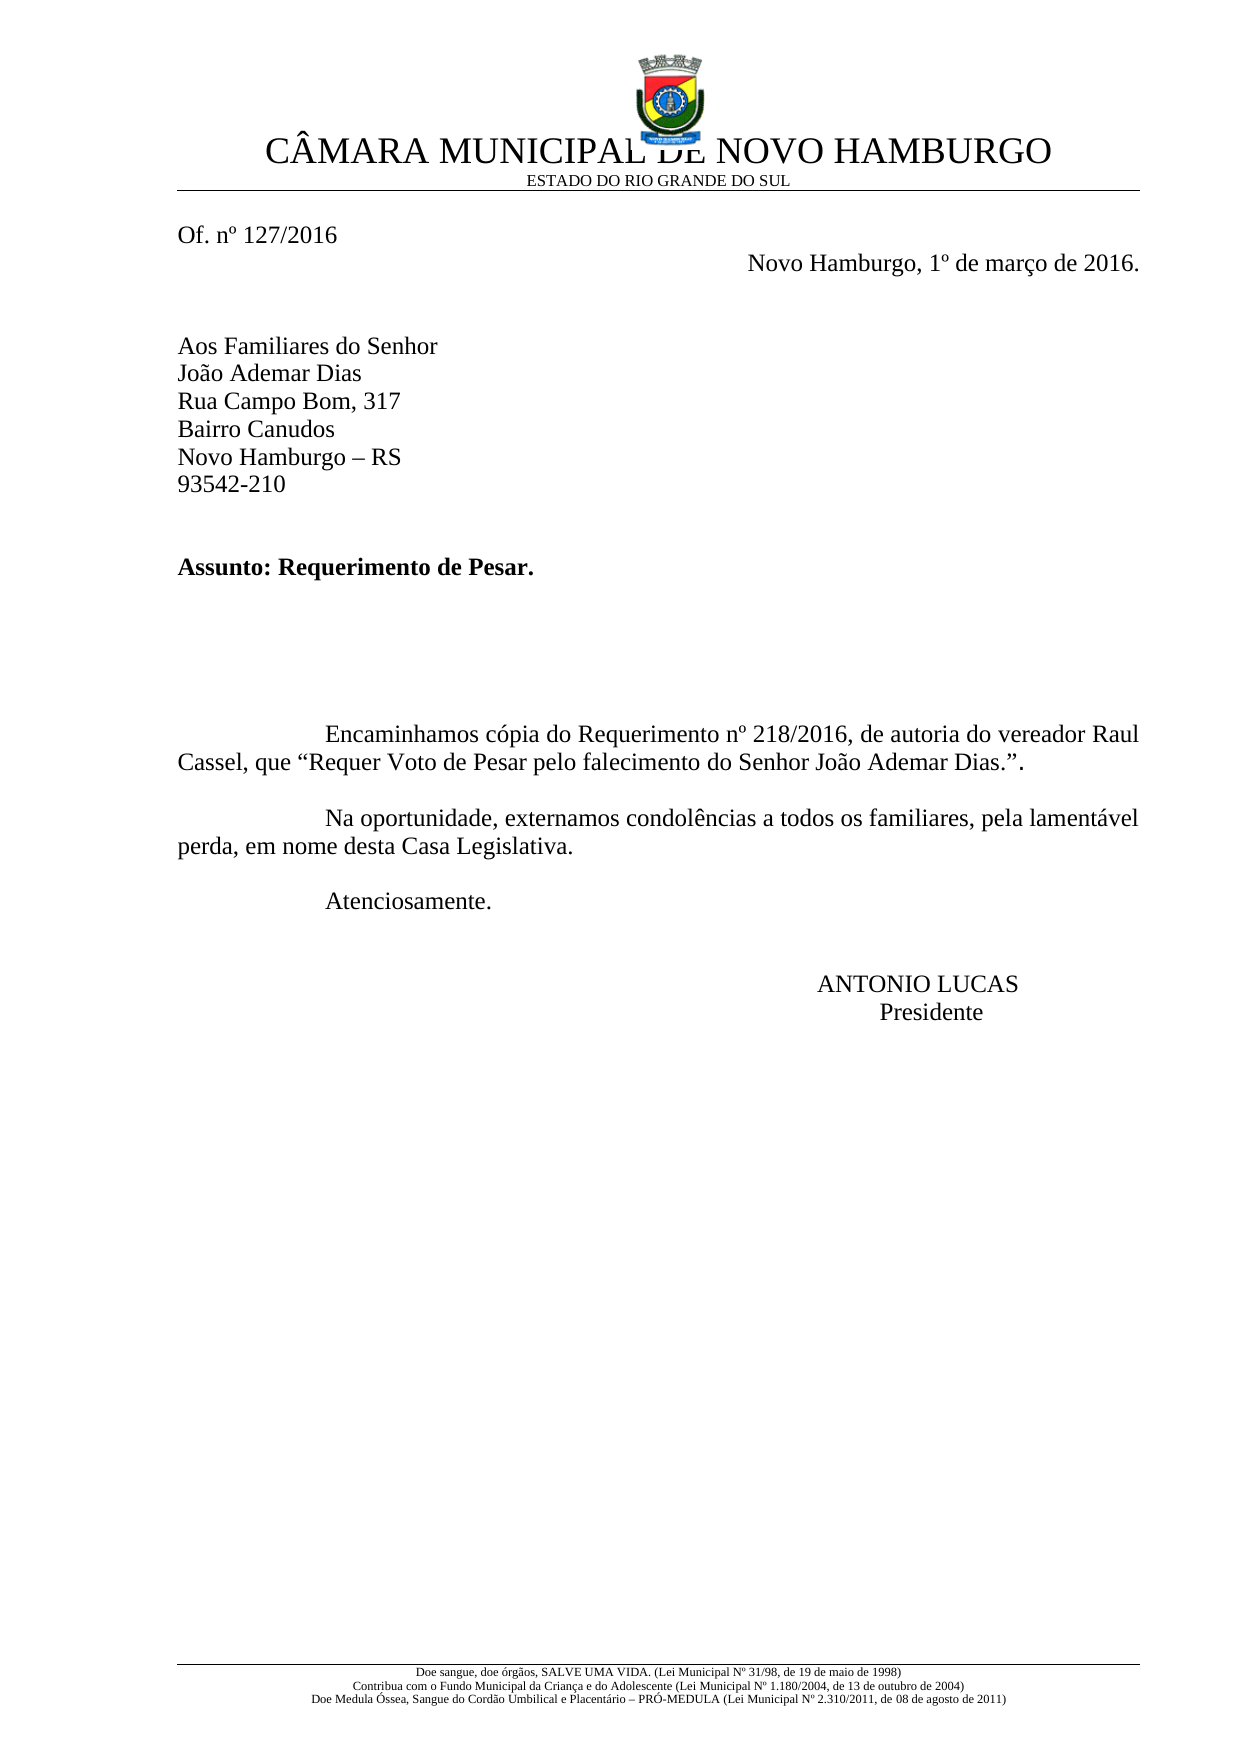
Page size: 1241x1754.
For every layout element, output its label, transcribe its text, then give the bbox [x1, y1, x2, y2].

text Aos Familiares do Senhor [177, 332, 1140, 359]
text Novo Hamburgo, 1º de março de 2016. [177, 249, 1140, 276]
text Assunto: Requerimento de Pesar. [177, 553, 1140, 581]
text Novo Hamburgo – RS [177, 443, 1140, 470]
text Encaminhamos cópia do Requerimento nº 218/2016, de autoria do vereador Raul Cassel, que “Requer Voto de Pesar pelo falecimento do Senhor João Ademar Dias.”. [177, 720, 1140, 777]
text Na oportunidade, externamos condolências a todos os familiares, pela lamentável perda, em nome desta Casa Legislativa. [177, 804, 1140, 860]
text ANTONIO LUCAS [179, 971, 1140, 998]
text Bairro Canudos [177, 415, 1140, 443]
text Atenciosamente. [177, 887, 1140, 915]
text Rua Campo Bom, 317 [177, 387, 1140, 415]
text Of. nº 127/2016 [177, 221, 1140, 249]
text Presidente [179, 998, 1140, 1026]
picture [630, 47, 708, 150]
text 93542-210 [177, 470, 1140, 498]
text João Ademar Dias [177, 359, 1140, 387]
